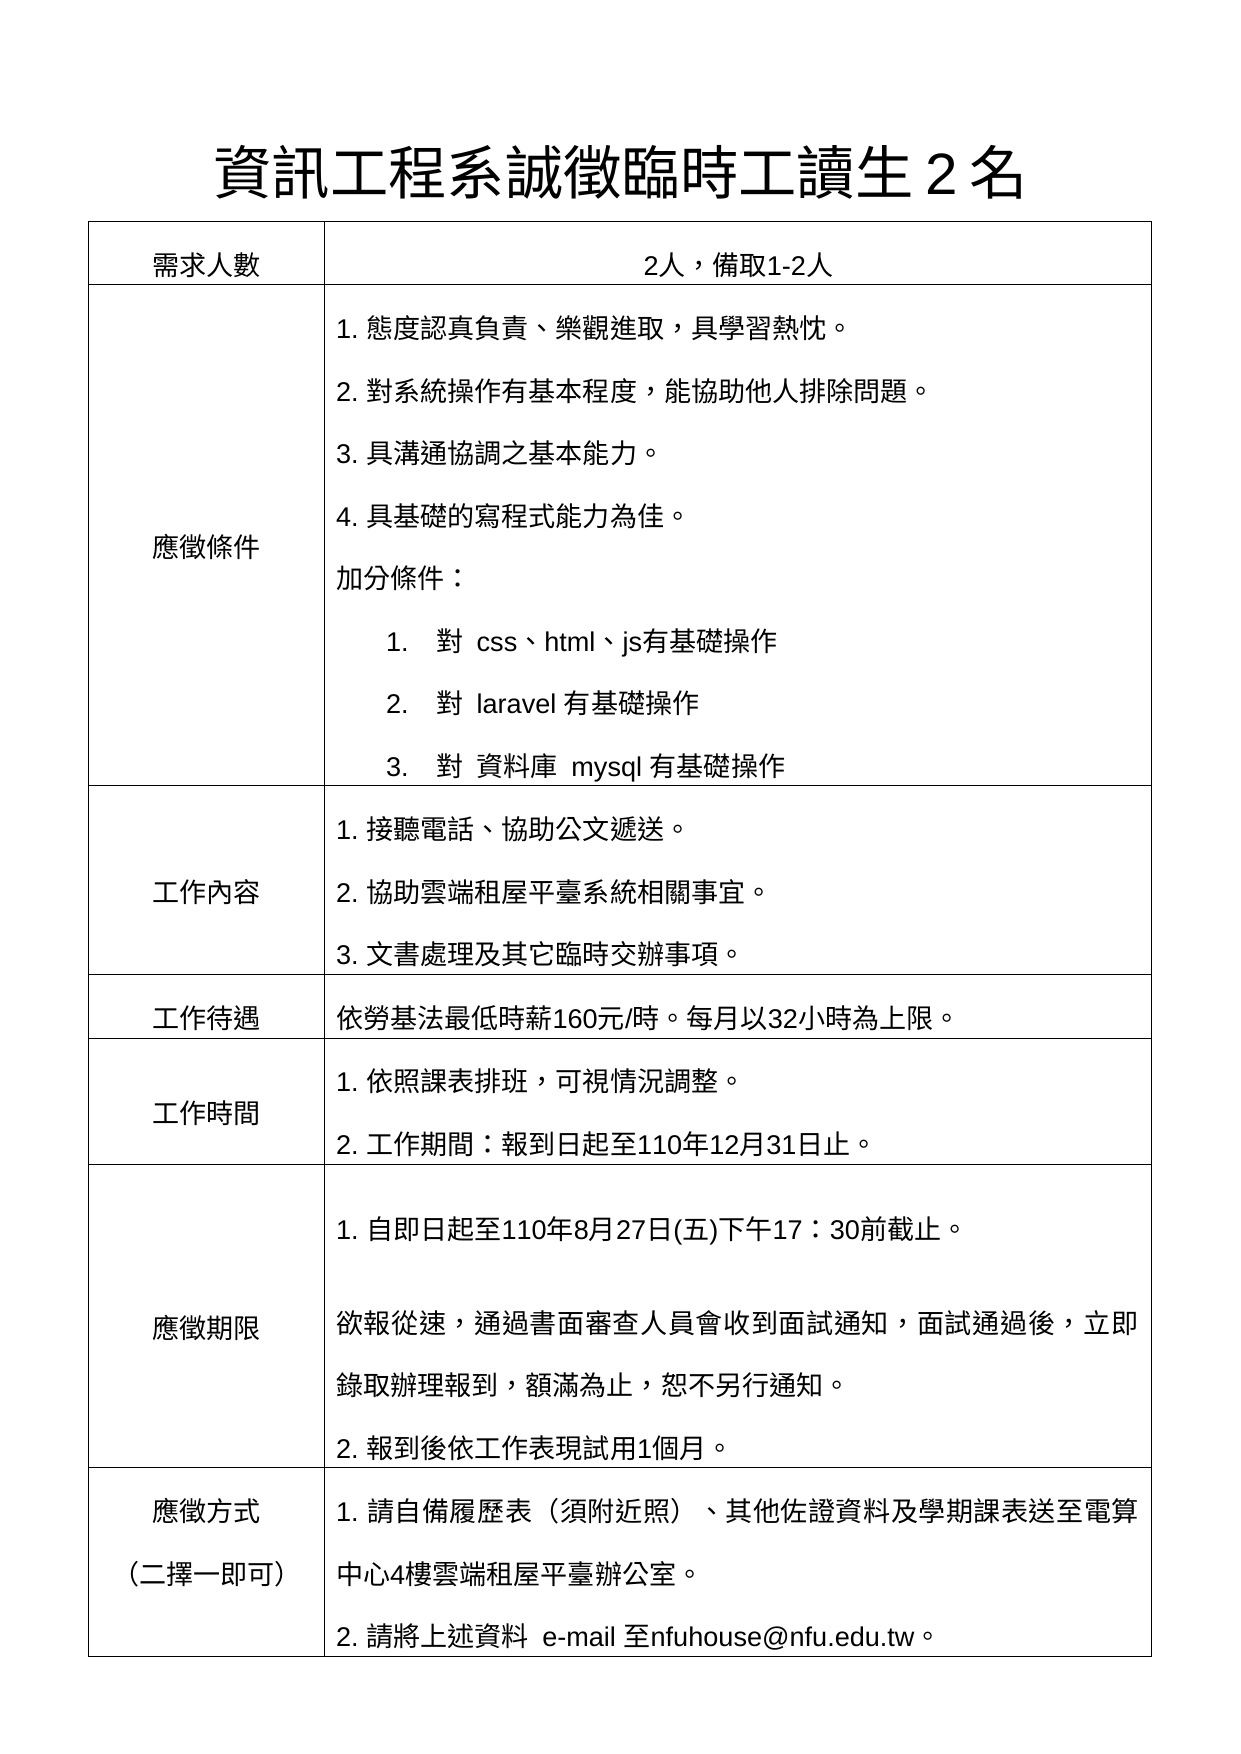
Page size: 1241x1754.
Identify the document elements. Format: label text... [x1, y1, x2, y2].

table_cell 工作內容 [89, 786, 324, 974]
table_cell 工作待遇 [89, 975, 324, 1037]
table_cell 工作時間 [89, 1039, 324, 1163]
text 資訊工程系誠徵臨時工讀生2名 [89, 96, 1152, 221]
table_cell 依勞基法最低時薪160元/時。每月以32小時為上限。 [325, 975, 1151, 1037]
table_cell 1. 請自備履歷表（須附近照）、其他佐證資料及學期課表送至電算中心4樓雲端租屋平臺辦公室。 2. 請將上述資料 e-mail 至nfuhouse@nfu.edu.tw。 [325, 1468, 1151, 1656]
table_cell 應徵條件 [89, 285, 324, 785]
table_cell 1. 接聽電話、協助公文遞送。 2. 協助雲端租屋平臺系統相關事宜。 3. 文書處理及其它臨時交辦事項。 [325, 786, 1151, 974]
table_cell 應徵期限 [89, 1165, 324, 1467]
table_header 2人，備取1-2人 [325, 222, 1151, 284]
table_cell 1. 自即日起至110年8月27日(五)下午17：30前截止。 欲報從速，通過書面審查人員會收到面試通知，面試通過後，立即錄取辦理報到，額滿為止，恕不另行通知。 2. 報到後依工作表現試用1個月。 [325, 1165, 1151, 1467]
table_cell 1. 態度認真負責、樂觀進取，具學習熱忱。 2. 對系統操作有基本程度，能協助他人排除問題。 3. 具溝通協調之基本能力。 4. 具基礎的寫程式能力為佳。 加分條件： 對 css、html、js有基礎操作 對 laravel 有基礎操作 對 資料庫 mysql 有基礎操作 [325, 285, 1151, 785]
table_header 需求人數 [89, 222, 324, 284]
table_cell 1. 依照課表排班，可視情況調整。 2. 工作期間：報到日起至110年12月31日止。 [325, 1039, 1151, 1163]
table_cell 應徵方式 （二擇一即可） [89, 1468, 324, 1656]
